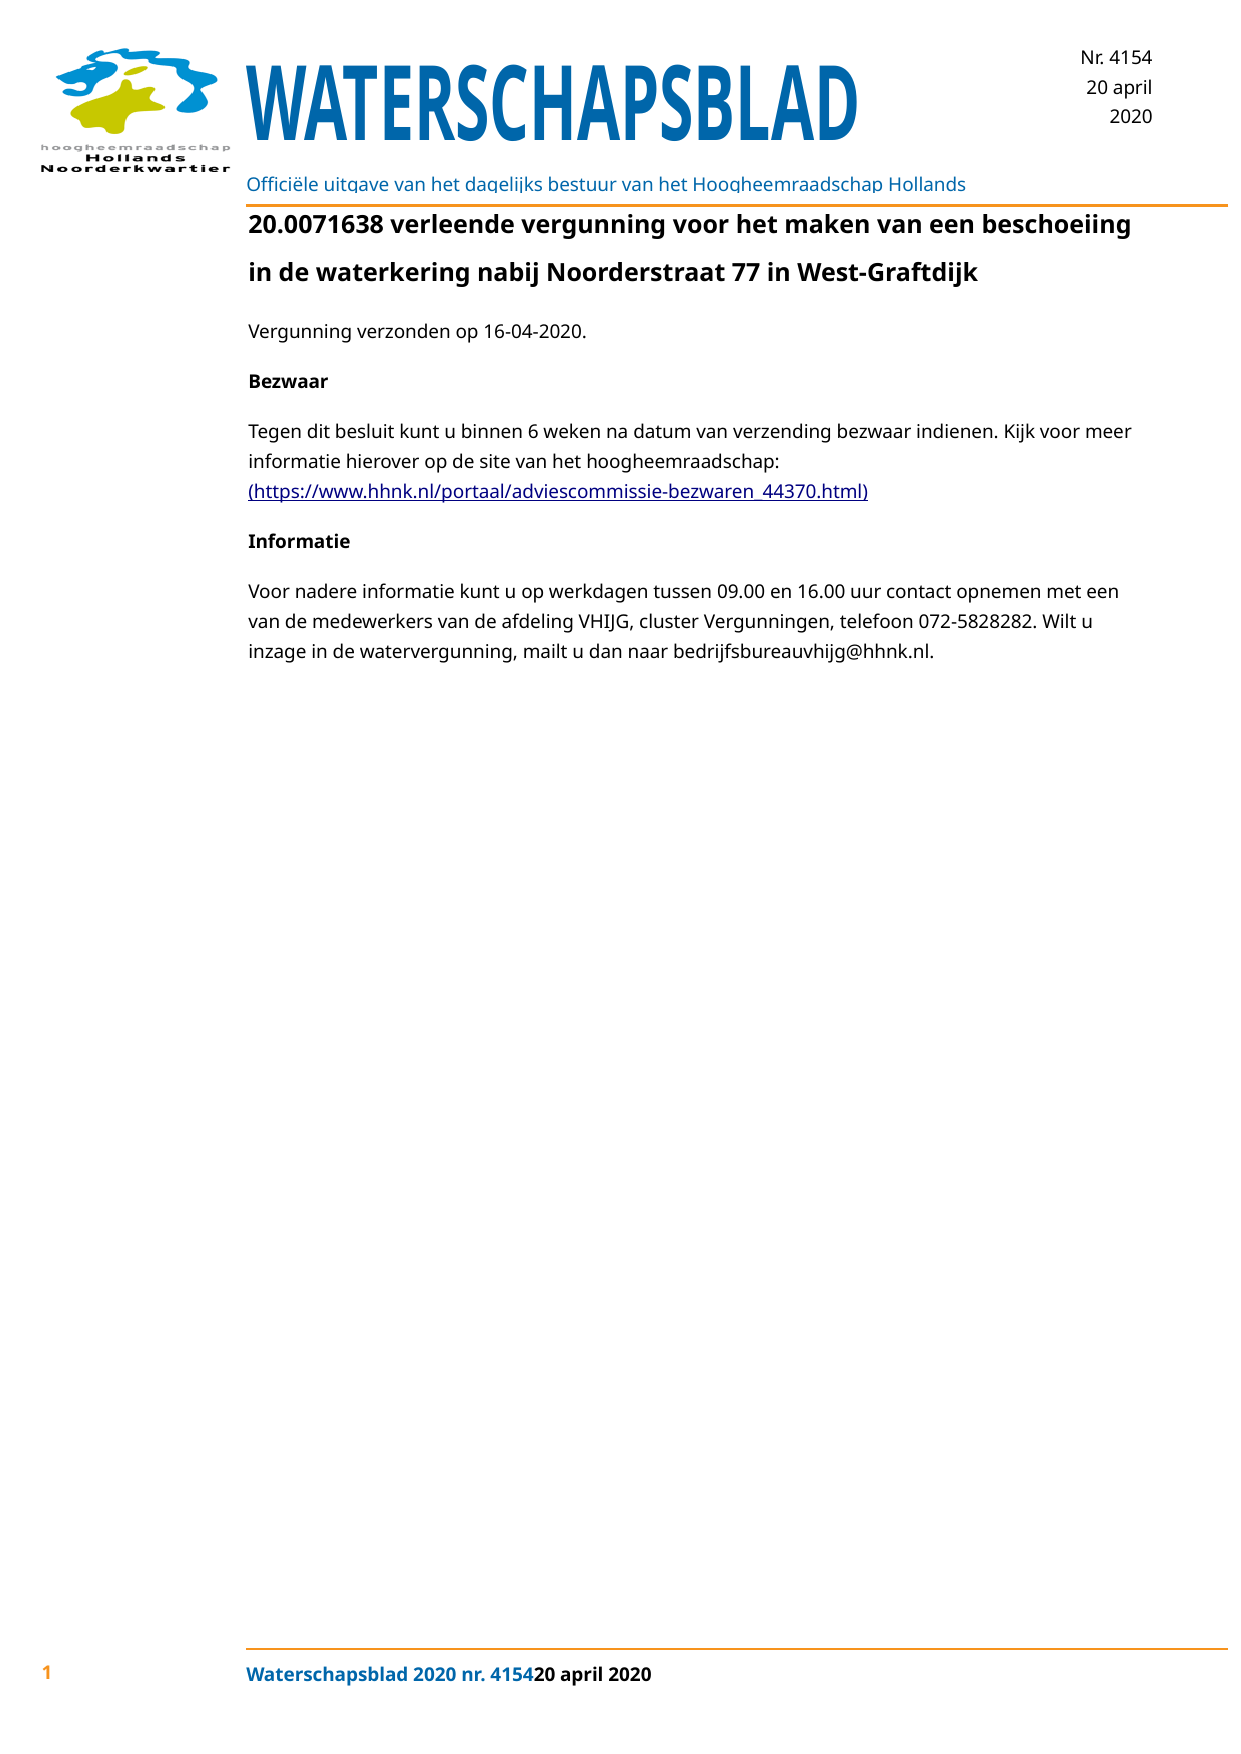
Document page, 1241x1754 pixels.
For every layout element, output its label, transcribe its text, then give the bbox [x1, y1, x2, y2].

text Vergunning verzonden op 16-04-2020. [248, 318, 1152, 344]
text 20.0071638 verleende vergunning voor het maken van een beschoeiing in de waterkering nabij Noorderstraat 77 in West-Graftdijk [248, 207, 1152, 288]
text Tegen dit besluit kunt u binnen 6 weken na datum van verzending bezwaar indienen. Kijk voor meer informatie hierover op de site van het hoogheemraadschap: (https://www.hhnk.nl/portaal/adviescommissie-bezwaren_44370.html) [248, 419, 1152, 504]
text Voor nadere informatie kunt u op werkdagen tussen 09.00 en 16.00 uur contact opnemen met een van de medewerkers van de afdeling VHIJG, cluster Vergunningen, telefoon 072-5828282. Wilt u inzage in de watervergunning, mailt u dan naar bedrijfsbureauvhijg@hhnk.nl. [248, 579, 1152, 664]
text Bezwaar [248, 368, 1152, 394]
text Informatie [248, 528, 1152, 554]
picture [41, 47, 231, 172]
